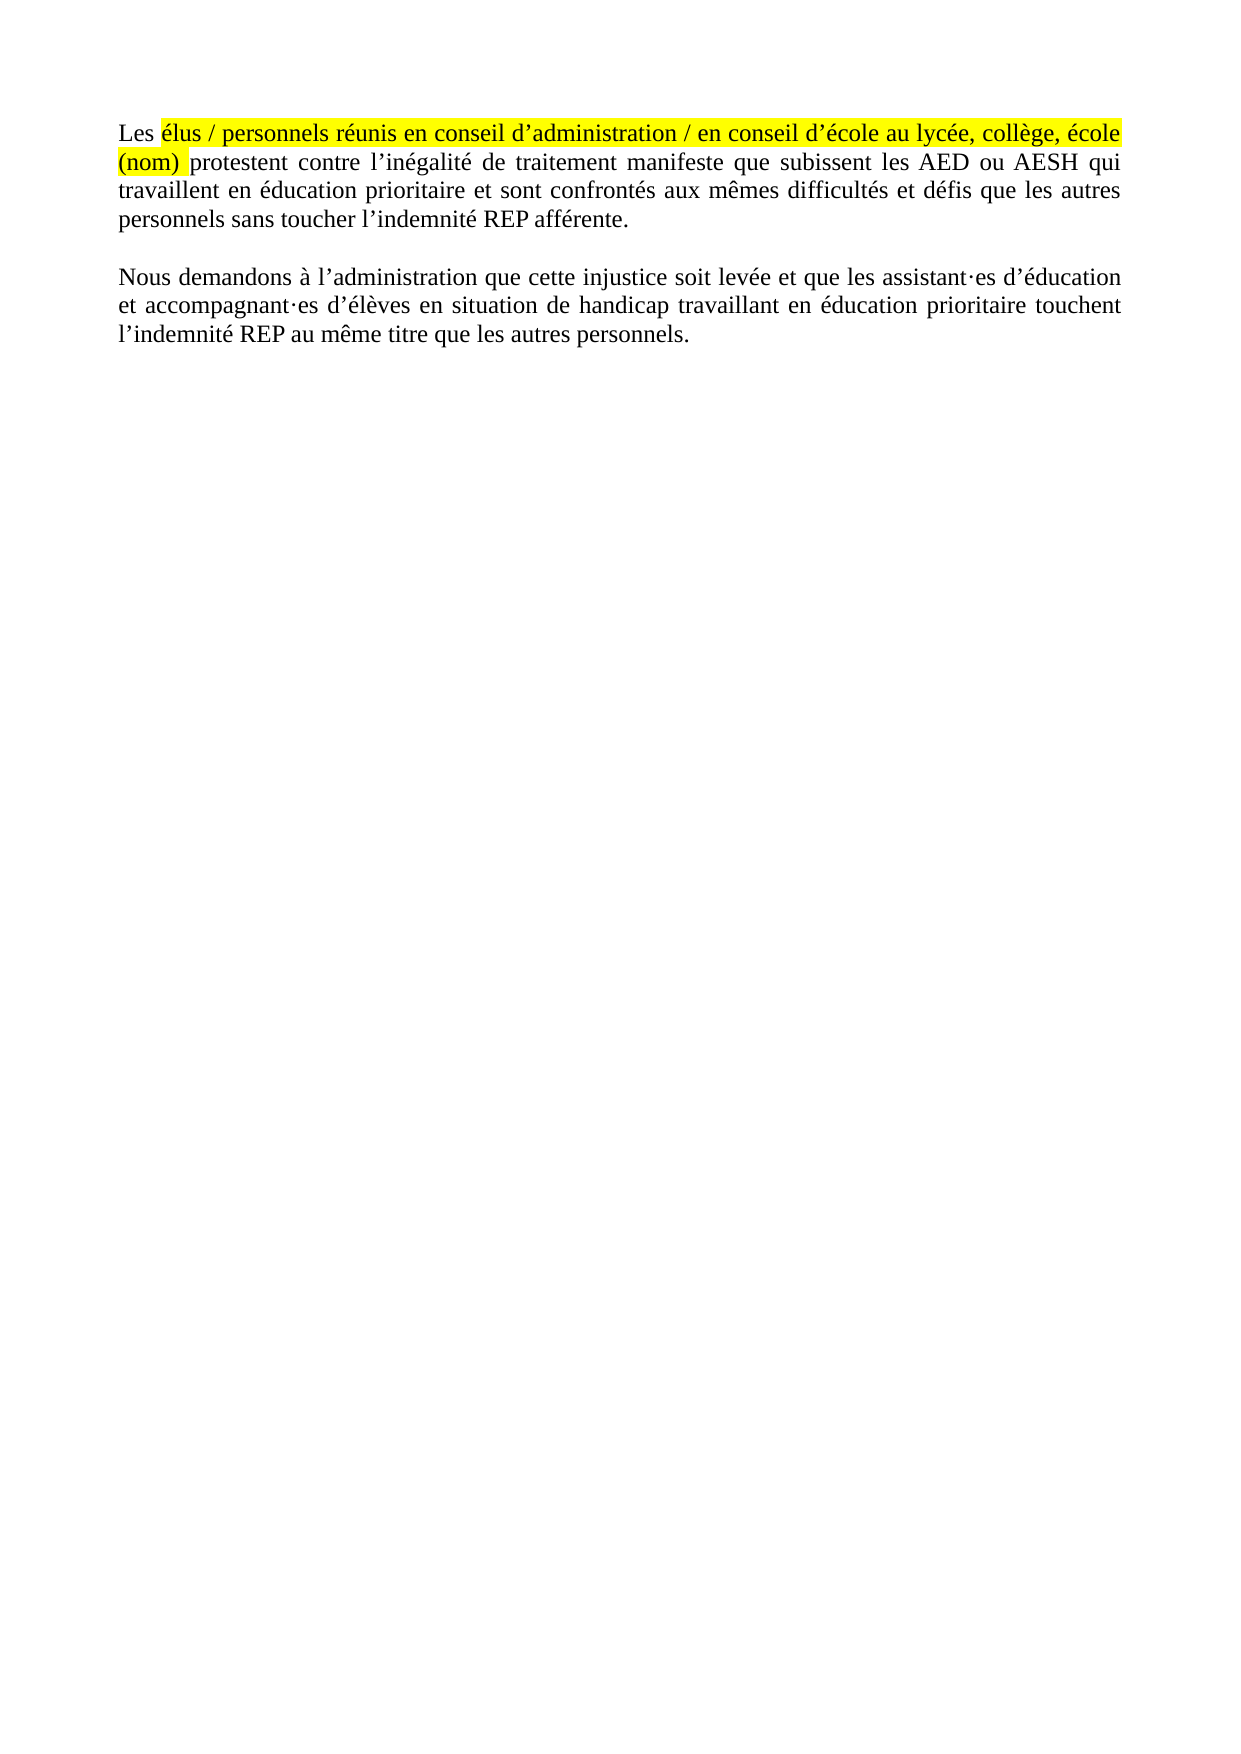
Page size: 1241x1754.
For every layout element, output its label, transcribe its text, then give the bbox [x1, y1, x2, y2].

text Nous demandons à l’administration que cette injustice soit levée et que les assistant·es d’éducation et accompagnant·es d’élèves en situation de handicap travaillant en éducation prioritaire touchent l’indemnité REP au même titre que les autres personnels. [118, 262, 1122, 348]
text Les élus / personnels réunis en conseil d’administration / en conseil d’école au lycée, collège, école (nom) protestent contre l’inégalité de traitement manifeste que subissent les AED ou AESH qui travaillent en éducation prioritaire et sont confrontés aux mêmes difficultés et défis que les autres personnels sans toucher l’indemnité REP afférente. [118, 118, 1122, 233]
